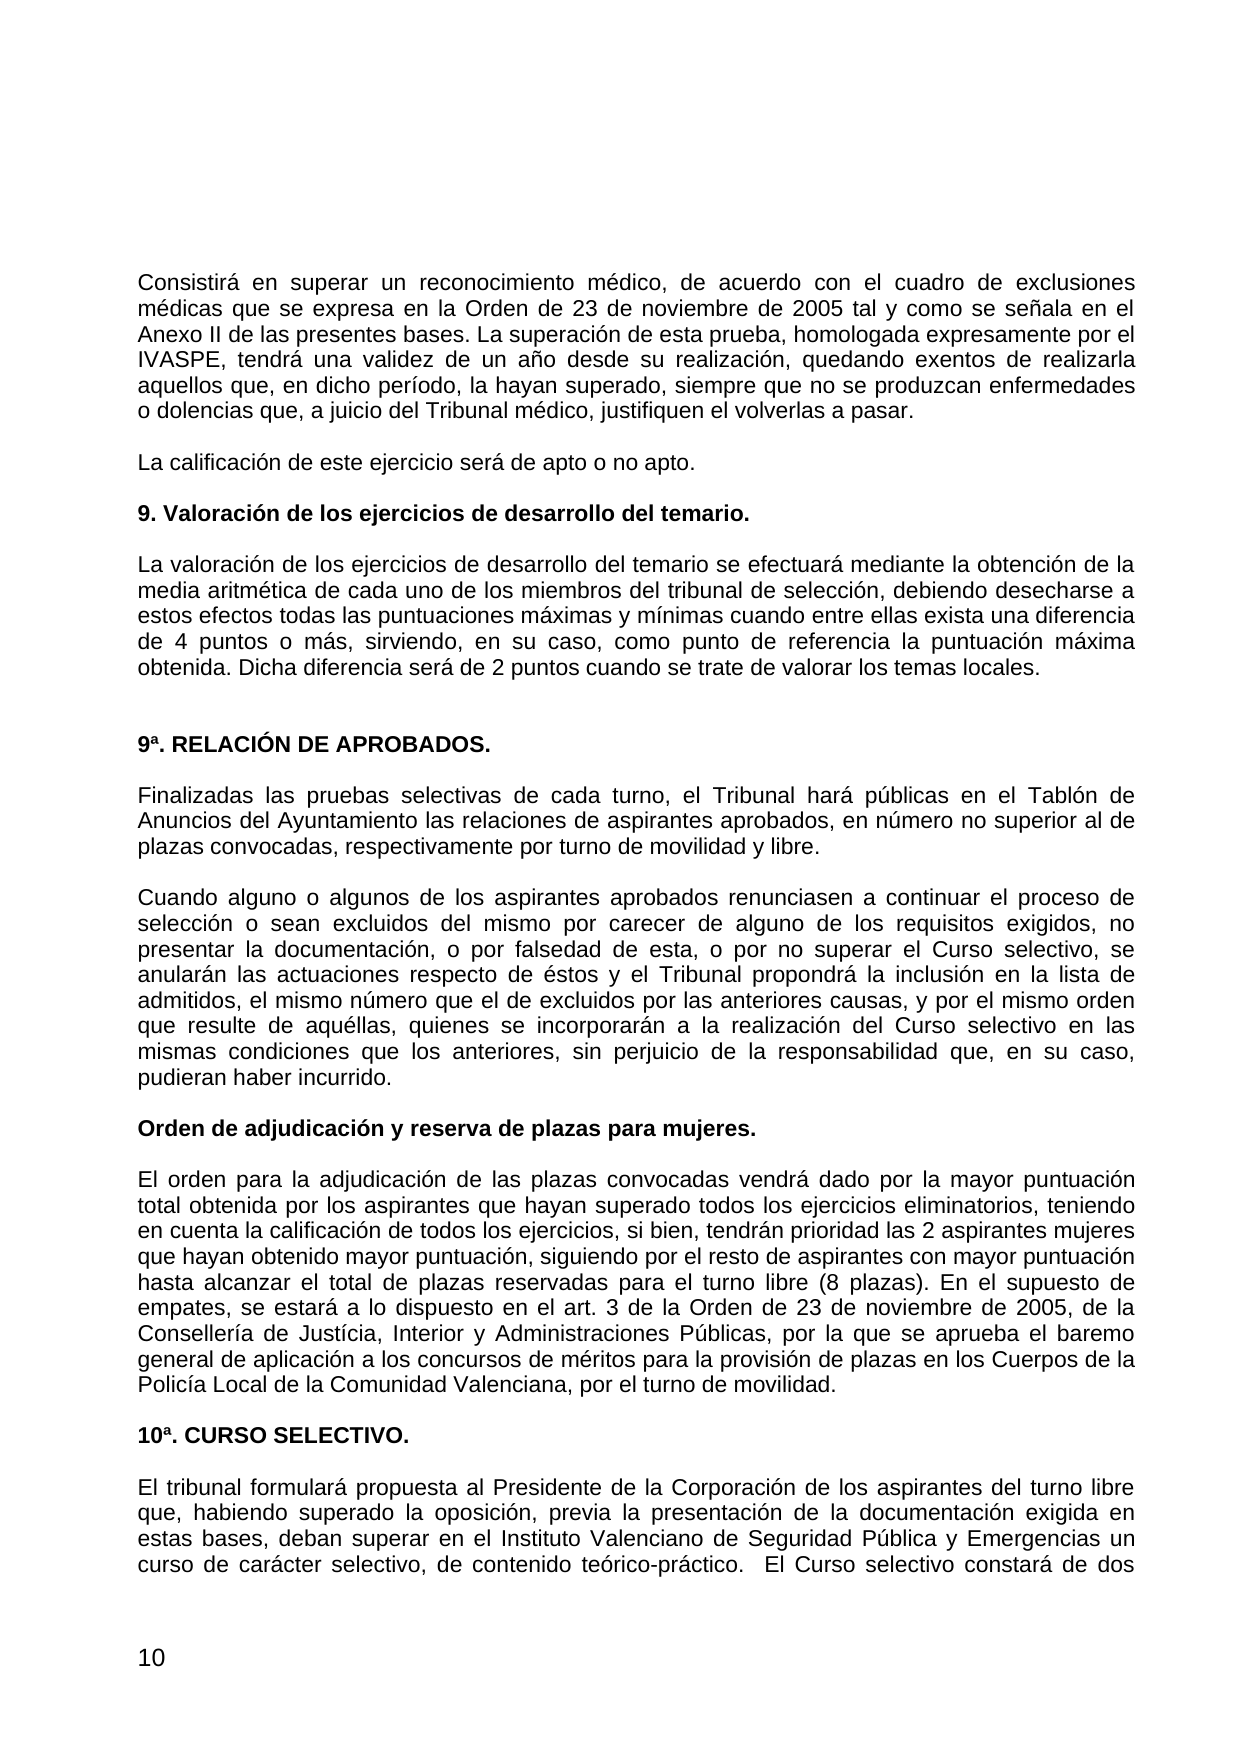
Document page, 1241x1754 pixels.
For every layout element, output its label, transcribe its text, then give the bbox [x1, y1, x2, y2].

text La calificación de este ejercicio será de apto o no apto. [137, 449, 1136, 475]
text Orden de adjudicación y reserva de plazas para mujeres. [137, 1116, 1136, 1141]
text 10ª. CURSO SELECTIVO. [137, 1423, 1136, 1449]
text La valoración de los ejercicios de desarrollo del temario se efectuará mediante la obtención de la media aritmética de cada uno de los miembros del tribunal de selección, debiendo desecharse a estos efectos todas las puntuaciones máximas y mínimas cuando entre ellas exista una diferencia de 4 puntos o más, sirviendo, en su caso, como punto de referencia la puntuación máxima obtenida. Dicha diferencia será de 2 puntos cuando se trate de valorar los temas locales. [137, 552, 1136, 680]
text 9. Valoración de los ejercicios de desarrollo del temario. [137, 501, 1136, 526]
text El orden para la adjudicación de las plazas convocadas vendrá dado por la mayor puntuación total obtenida por los aspirantes que hayan superado todos los ejercicios eliminatorios, teniendo en cuenta la calificación de todos los ejercicios, si bien, tendrán prioridad las 2 aspirantes mujeres que hayan obtenido mayor puntuación, siguiendo por el resto de aspirantes con mayor puntuación hasta alcanzar el total de plazas reservadas para el turno libre (8 plazas). En el supuesto de empates, se estará a lo dispuesto en el art. 3 de la Orden de 23 de noviembre de 2005, de la Consellería de Justícia, Interior y Administraciones Públicas, por la que se aprueba el baremo general de aplicación a los concursos de méritos para la provisión de plazas en los Cuerpos de la Policía Local de la Comunidad Valenciana, por el turno de movilidad. [137, 1167, 1136, 1398]
text El tribunal formulará propuesta al Presidente de la Corporación de los aspirantes del turno libre que, habiendo superado la oposición, previa la presentación de la documentación exigida en estas bases, deban superar en el Instituto Valenciano de Seguridad Pública y Emergencias un curso de carácter selectivo, de contenido teórico-práctico. El Curso selectivo constará de dos [137, 1474, 1136, 1577]
text 9ª. RELACIÓN DE APROBADOS. [137, 731, 1136, 757]
text Cuando alguno o algunos de los aspirantes aprobados renunciasen a continuar el proceso de selección o sean excluidos del mismo por carecer de alguno de los requisitos exigidos, no presentar la documentación, o por falsedad de esta, o por no superar el Curso selectivo, se anularán las actuaciones respecto de éstos y el Tribunal propondrá la inclusión en la lista de admitidos, el mismo número que el de excluidos por las anteriores causas, y por el mismo orden que resulte de aquéllas, quienes se incorporarán a la realización del Curso selectivo en las mismas condiciones que los anteriores, sin perjuicio de la responsabilidad que, en su caso, pudieran haber incurrido. [137, 885, 1136, 1090]
text Consistirá en superar un reconocimiento médico, de acuerdo con el cuadro de exclusiones médicas que se expresa en la Orden de 23 de noviembre de 2005 tal y como se señala en el Anexo II de las presentes bases. La superación de esta prueba, homologada expresamente por el IVASPE, tendrá una validez de un año desde su realización, quedando exentos de realizarla aquellos que, en dicho período, la hayan superado, siempre que no se produzcan enfermedades o dolencias que, a juicio del Tribunal médico, justifiquen el volverlas a pasar. [137, 270, 1136, 424]
text Finalizadas las pruebas selectivas de cada turno, el Tribunal hará públicas en el Tablón de Anuncios del Ayuntamiento las relaciones de aspirantes aprobados, en número no superior al de plazas convocadas, respectivamente por turno de movilidad y libre. [137, 783, 1136, 859]
